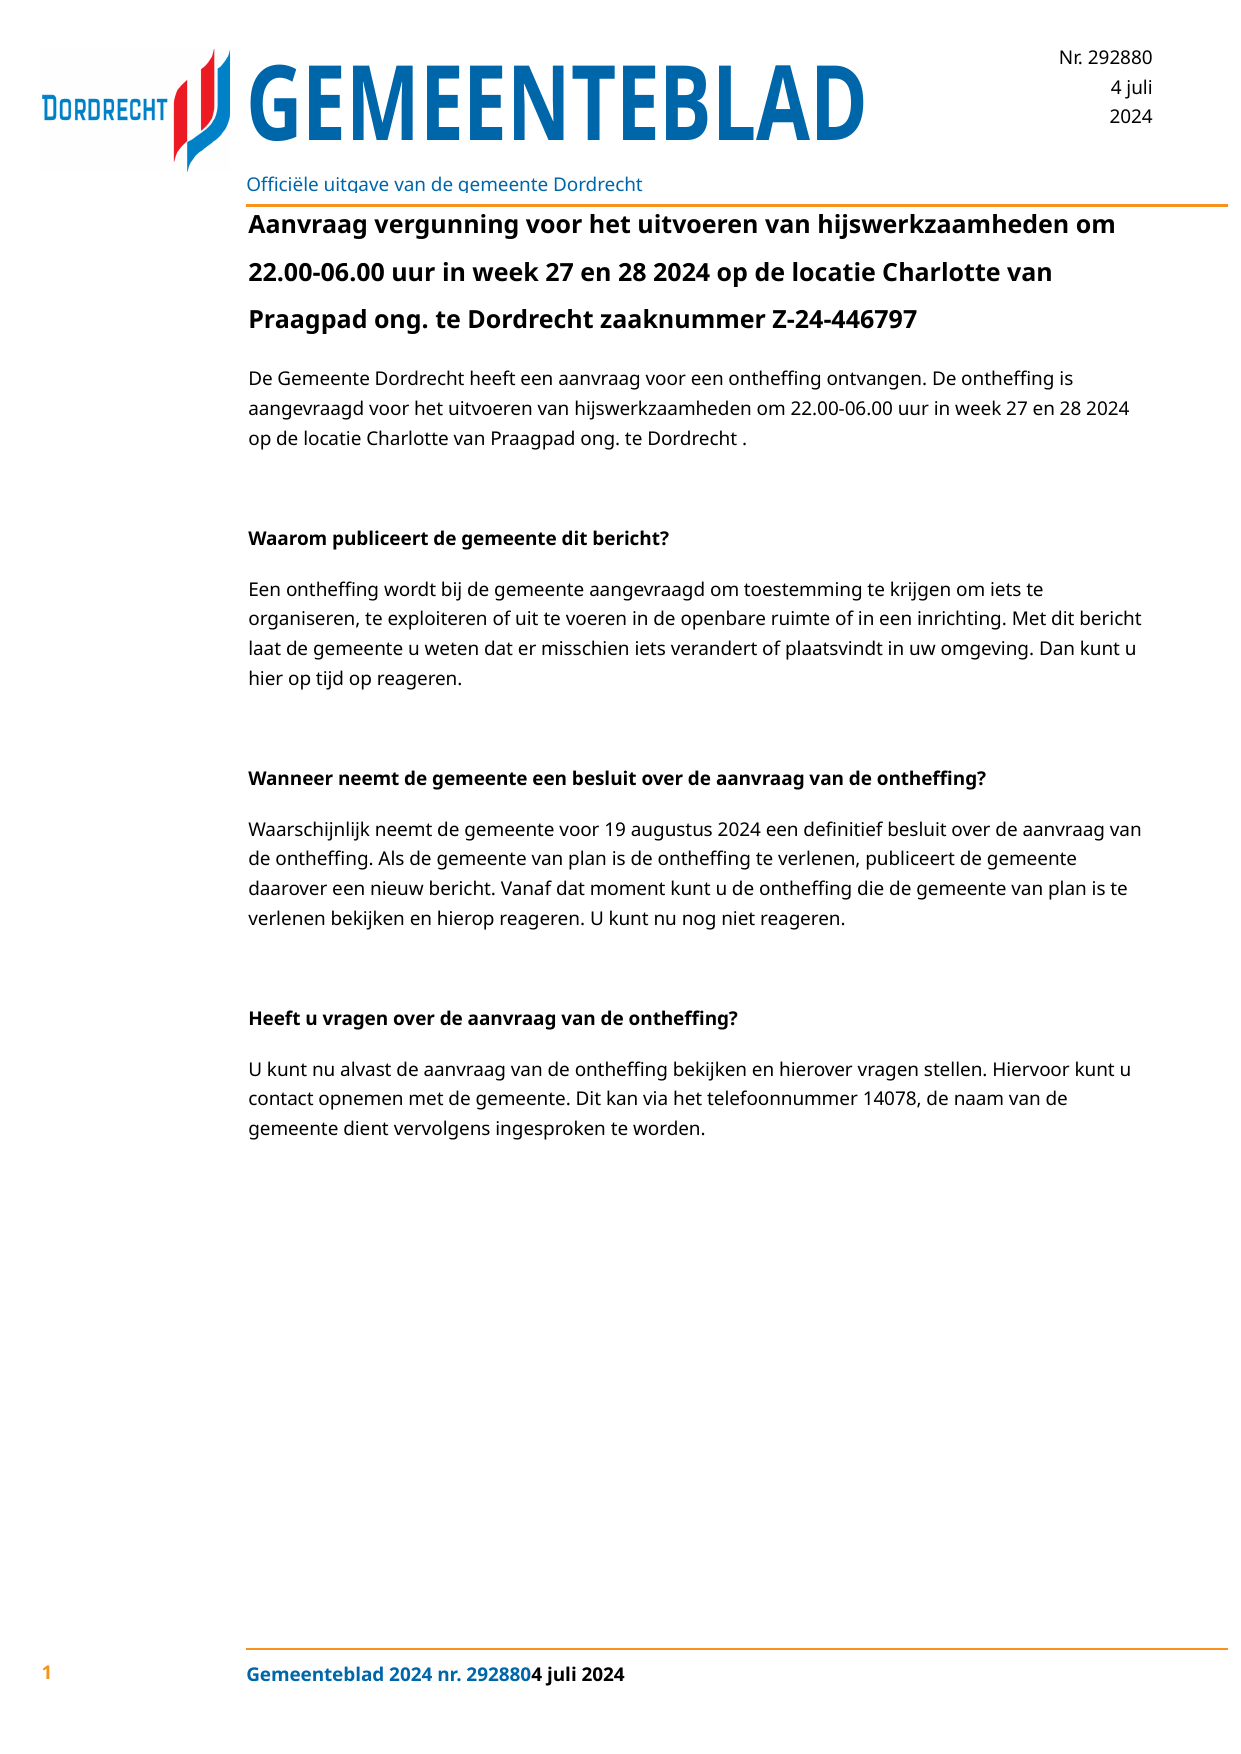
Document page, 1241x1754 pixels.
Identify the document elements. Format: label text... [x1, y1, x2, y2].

text Waarschijnlijk neemt de gemeente voor 19 augustus 2024 een definitief besluit over de aanvraag van de ontheffing. Als de gemeente van plan is de ontheffing te verlenen, publiceert de gemeente daarover een nieuw bericht. Vanaf dat moment kunt u de ontheffing die de gemeente van plan is te verlenen bekijken en hierop reageren. U kunt nu nog niet reageren. [248, 816, 1152, 930]
text Aanvraag vergunning voor het uitvoeren van hijswerkzaamheden om 22.00-06.00 uur in week 27 en 28 2024 op de locatie Charlotte van Praagpad ong. te Dordrecht zaaknummer Z-24-446797 [248, 207, 1152, 336]
text De Gemeente Dordrecht heeft een aanvraag voor een ontheffing ontvangen. De ontheffing is aangevraagd voor het uitvoeren van hijswerkzaamheden om 22.00-06.00 uur in week 27 en 28 2024 op de locatie Charlotte van Praagpad ong. te Dordrecht . [248, 366, 1152, 450]
text Wanneer neemt de gemeente een besluit over de aanvraag van de ontheffing? [248, 766, 1152, 791]
picture [41, 47, 231, 172]
text U kunt nu alvast de aanvraag van de ontheffing bekijken en hierover vragen stellen. Hiervoor kunt u contact opnemen met de gemeente. Dit kan via het telefoonnummer 14078, de naam van de gemeente dient vervolgens ingesproken te worden. [248, 1056, 1152, 1141]
text Een ontheffing wordt bij de gemeente aangevraagd om toestemming te krijgen om iets te organiseren, te exploiteren of uit te voeren in de openbare ruimte of in een inrichting. Met dit bericht laat de gemeente u weten dat er misschien iets verandert of plaatsvindt in uw omgeving. Dan kunt u hier op tijd op reageren. [248, 576, 1152, 690]
text Heeft u vragen over de aanvraag van de ontheffing? [248, 1006, 1152, 1031]
text Waarom publiceert de gemeente dit bericht? [248, 526, 1152, 551]
